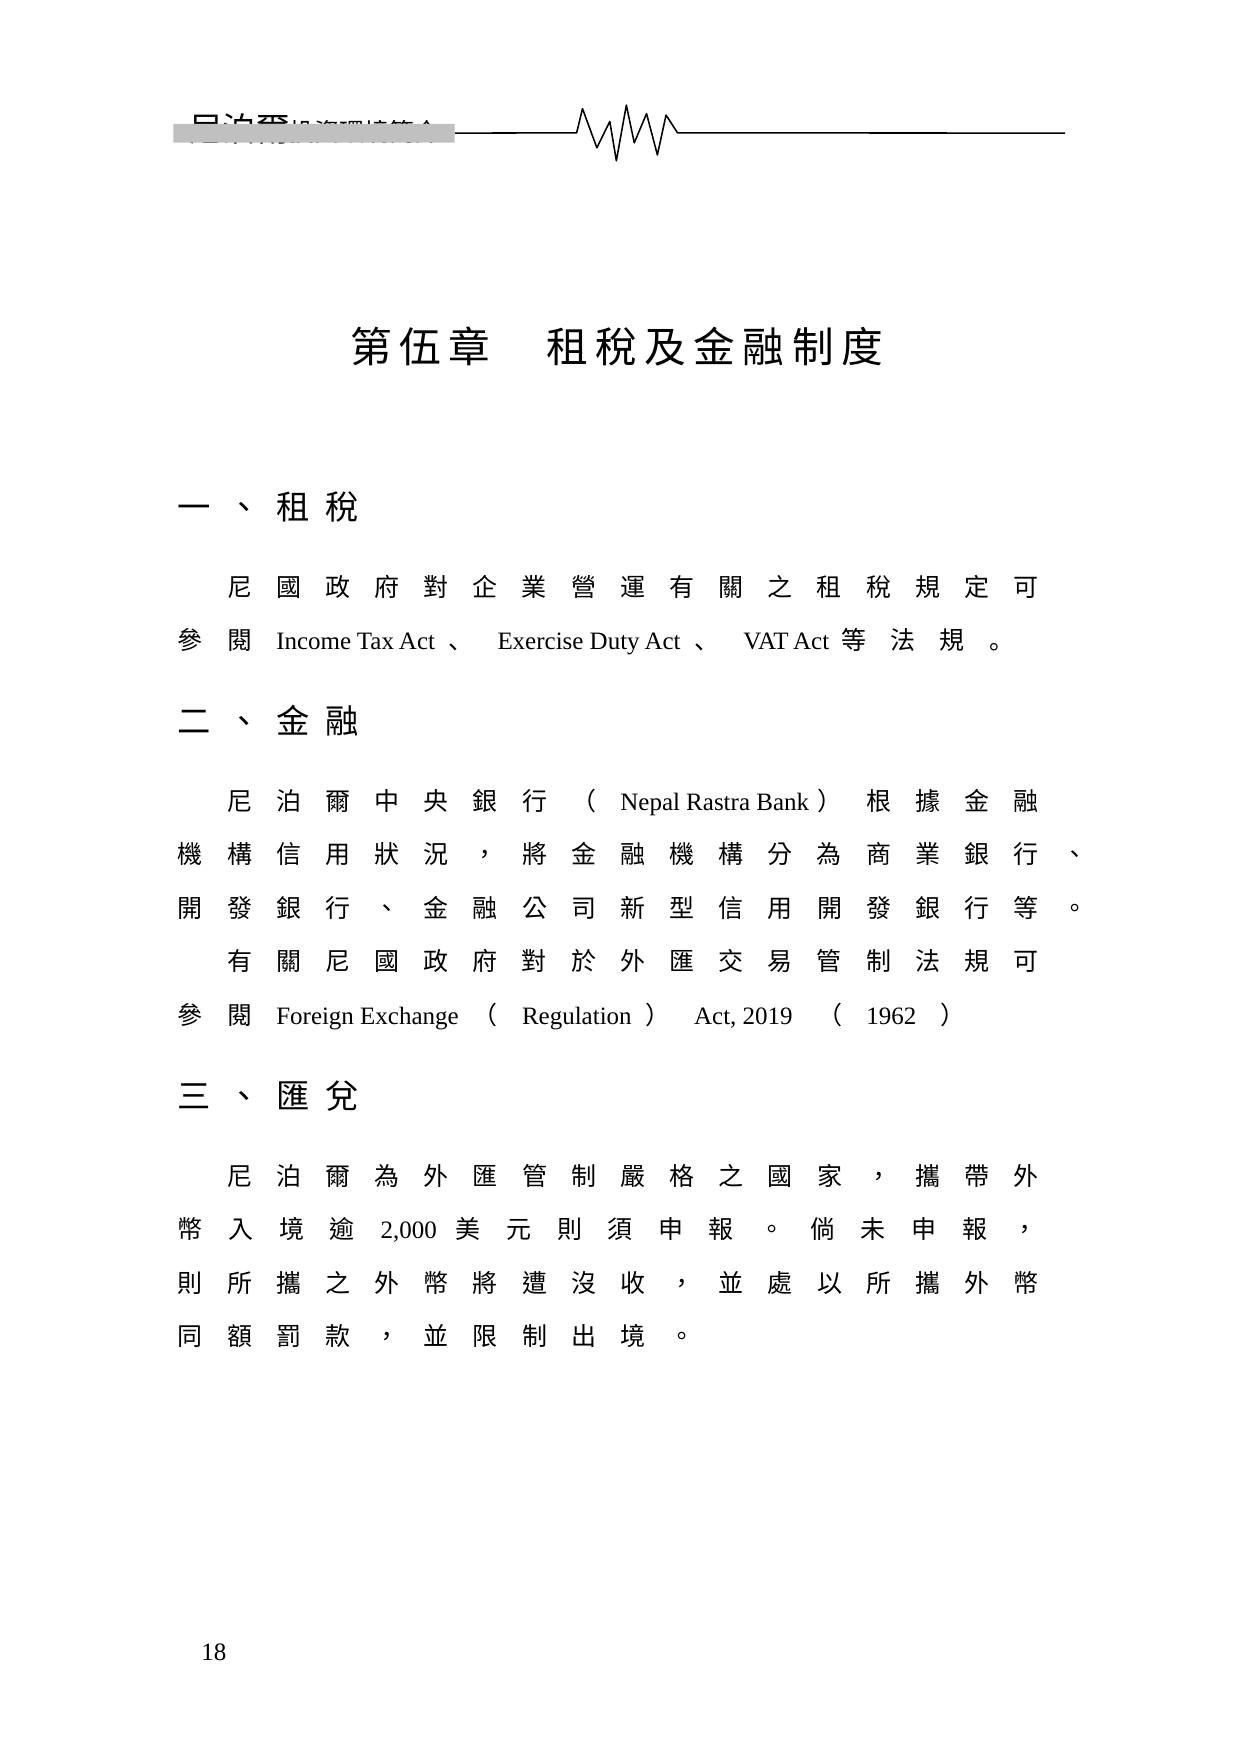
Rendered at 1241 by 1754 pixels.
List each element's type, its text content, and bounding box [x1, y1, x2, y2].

text 尼泊爾為外匯管制嚴格之國家，攜帶外幣入境逾2,000美元則須申報。倘未申報，則所攜之外幣將遭沒收，並處以所攜外幣同額罰款，並限制出境。 [178, 1147, 1063, 1362]
text 有關尼國政府對於外匯交易管制法規可參閱Foreign Exchange（Regulation）Act, 2019（1962） [178, 933, 1063, 1040]
text 第伍章 租稅及金融制度 [178, 291, 1063, 398]
text 二、金融 [178, 692, 1063, 746]
text 尼泊爾中央銀行（Nepal Rastra Bank）根據金融機構信用狀況，將金融機構分為商業銀行、開發銀行、金融公司新型信用開發銀行等。 [178, 773, 1063, 933]
text 一、租稅 [178, 478, 1063, 532]
text 尼國政府對企業營運有關之租稅規定可參閱Income Tax Act、Exercise Duty Act、VAT Act等法規。 [178, 558, 1063, 666]
text 三、匯兌 [178, 1067, 1063, 1121]
